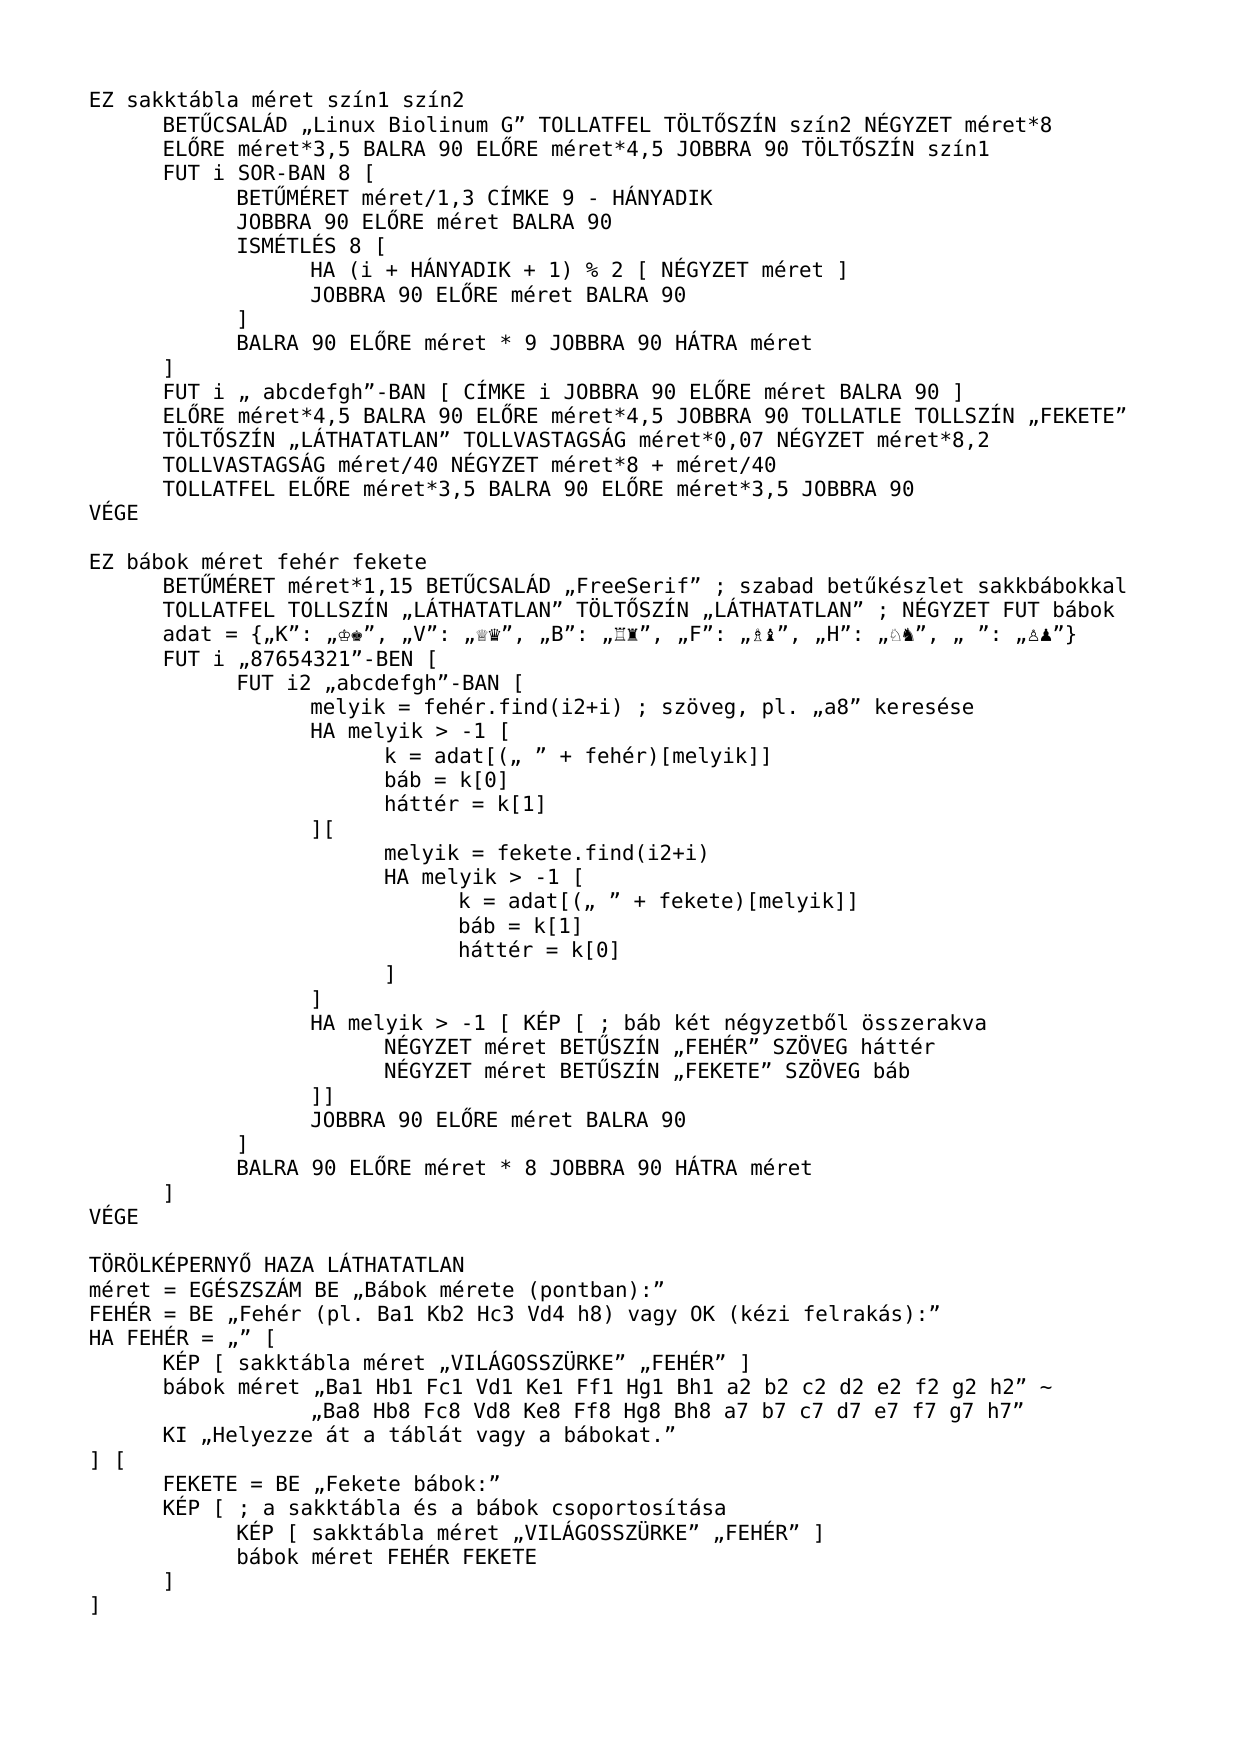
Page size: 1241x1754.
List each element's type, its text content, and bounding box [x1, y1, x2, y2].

text VÉGE [88, 1205, 1152, 1229]
text báb = k[0] [88, 768, 1152, 792]
text JOBBRA 90 ELŐRE méret BALRA 90 [88, 210, 1152, 234]
text KÉP [ sakktábla méret „VILÁGOSSZÜRKE” „FEHÉR” ] [88, 1521, 1152, 1545]
text ELŐRE méret*3,5 BALRA 90 ELŐRE méret*4,5 JOBBRA 90 TÖLTŐSZÍN szín1 [88, 137, 1152, 161]
text ELŐRE méret*4,5 BALRA 90 ELŐRE méret*4,5 JOBBRA 90 TOLLATLE TOLLSZÍN „FEKETE” [88, 404, 1152, 428]
text TÖRÖLKÉPERNYŐ HAZA LÁTHATATLAN [88, 1253, 1152, 1278]
text BALRA 90 ELŐRE méret * 9 JOBBRA 90 HÁTRA méret [88, 331, 1152, 356]
text ISMÉTLÉS 8 [ [88, 234, 1152, 258]
text ]] [88, 1084, 1152, 1108]
text ] [88, 356, 1152, 380]
text TOLLVASTAGSÁG méret/40 NÉGYZET méret*8 + méret/40 [88, 453, 1152, 477]
text EZ bábok méret fehér fekete [88, 550, 1152, 574]
text „Ba8 Hb8 Fc8 Vd8 Ke8 Ff8 Hg8 Bh8 a7 b7 c7 d7 e7 f7 g7 h7” [88, 1399, 1152, 1423]
text k = adat[(„ ” + fehér)[melyik]] [88, 744, 1152, 768]
text ] [88, 987, 1152, 1011]
text FEKETE = BE „Fekete bábok:” [88, 1472, 1152, 1496]
text háttér = k[1] [88, 792, 1152, 817]
text ] [88, 962, 1152, 987]
text FUT i2 „abcdefgh”-BAN [ [88, 671, 1152, 695]
text adat = {„K”: „♔♚”, „V”: „♕♛”, „B”: „♖♜”, „F”: „♗♝”, „H”: „♘♞”, „ ”: „♙♟”} [88, 622, 1152, 647]
text ] [ [88, 1448, 1152, 1472]
text melyik = fehér.find(i2+i) ; szöveg, pl. „a8” keresése [88, 695, 1152, 719]
text KÉP [ sakktábla méret „VILÁGOSSZÜRKE” „FEHÉR” ] [88, 1351, 1152, 1375]
text méret = EGÉSZSZÁM BE „Bábok mérete (pontban):” [88, 1278, 1152, 1302]
text BETŰCSALÁD „Linux Biolinum G” TOLLATFEL TÖLTŐSZÍN szín2 NÉGYZET méret*8 [88, 113, 1152, 137]
text BETŰMÉRET méret/1,3 CÍMKE 9 - HÁNYADIK [88, 186, 1152, 210]
text VÉGE [88, 501, 1152, 525]
text JOBBRA 90 ELŐRE méret BALRA 90 [88, 283, 1152, 307]
text NÉGYZET méret BETŰSZÍN „FEKETE” SZÖVEG báb [88, 1059, 1152, 1084]
text ] [88, 1569, 1152, 1593]
text ] [88, 1181, 1152, 1205]
text ] [88, 307, 1152, 331]
text háttér = k[0] [88, 938, 1152, 962]
text BALRA 90 ELŐRE méret * 8 JOBBRA 90 HÁTRA méret [88, 1156, 1152, 1181]
text HA melyik > -1 [ [88, 719, 1152, 744]
text HA FEHÉR = „” [ [88, 1326, 1152, 1351]
text FUT i „ abcdefgh”-BAN [ CÍMKE i JOBBRA 90 ELŐRE méret BALRA 90 ] [88, 380, 1152, 404]
text KI „Helyezze át a táblát vagy a bábokat.” [88, 1423, 1152, 1448]
text ][ [88, 817, 1152, 841]
text FUT i SOR-BAN 8 [ [88, 161, 1152, 186]
text melyik = fekete.find(i2+i) [88, 841, 1152, 865]
text HA melyik > -1 [ KÉP [ ; báb két négyzetből összerakva [88, 1011, 1152, 1035]
text EZ sakktábla méret szín1 szín2 [88, 88, 1152, 113]
text FEHÉR = BE „Fehér (pl. Ba1 Kb2 Hc3 Vd4 h8) vagy OK (kézi felrakás):” [88, 1302, 1152, 1326]
text HA (i + HÁNYADIK + 1) % 2 [ NÉGYZET méret ] [88, 258, 1152, 283]
text JOBBRA 90 ELŐRE méret BALRA 90 [88, 1108, 1152, 1132]
text bábok méret „Ba1 Hb1 Fc1 Vd1 Ke1 Ff1 Hg1 Bh1 a2 b2 c2 d2 e2 f2 g2 h2” ~ [88, 1375, 1152, 1399]
text NÉGYZET méret BETŰSZÍN „FEHÉR” SZÖVEG háttér [88, 1035, 1152, 1059]
text TÖLTŐSZÍN „LÁTHATATLAN” TOLLVASTAGSÁG méret*0,07 NÉGYZET méret*8,2 [88, 428, 1152, 453]
text ] [88, 1132, 1152, 1156]
text TOLLATFEL ELŐRE méret*3,5 BALRA 90 ELŐRE méret*3,5 JOBBRA 90 [88, 477, 1152, 501]
text bábok méret FEHÉR FEKETE [88, 1545, 1152, 1569]
text FUT i „87654321”-BEN [ [88, 647, 1152, 671]
text báb = k[1] [88, 914, 1152, 938]
text KÉP [ ; a sakktábla és a bábok csoportosítása [88, 1496, 1152, 1521]
text TOLLATFEL TOLLSZÍN „LÁTHATATLAN” TÖLTŐSZÍN „LÁTHATATLAN” ; NÉGYZET FUT bábok [88, 598, 1152, 622]
text k = adat[(„ ” + fekete)[melyik]] [88, 889, 1152, 914]
text ] [88, 1593, 1152, 1618]
text BETŰMÉRET méret*1,15 BETŰCSALÁD „FreeSerif” ; szabad betűkészlet sakkbábokkal [88, 574, 1152, 598]
text HA melyik > -1 [ [88, 865, 1152, 889]
